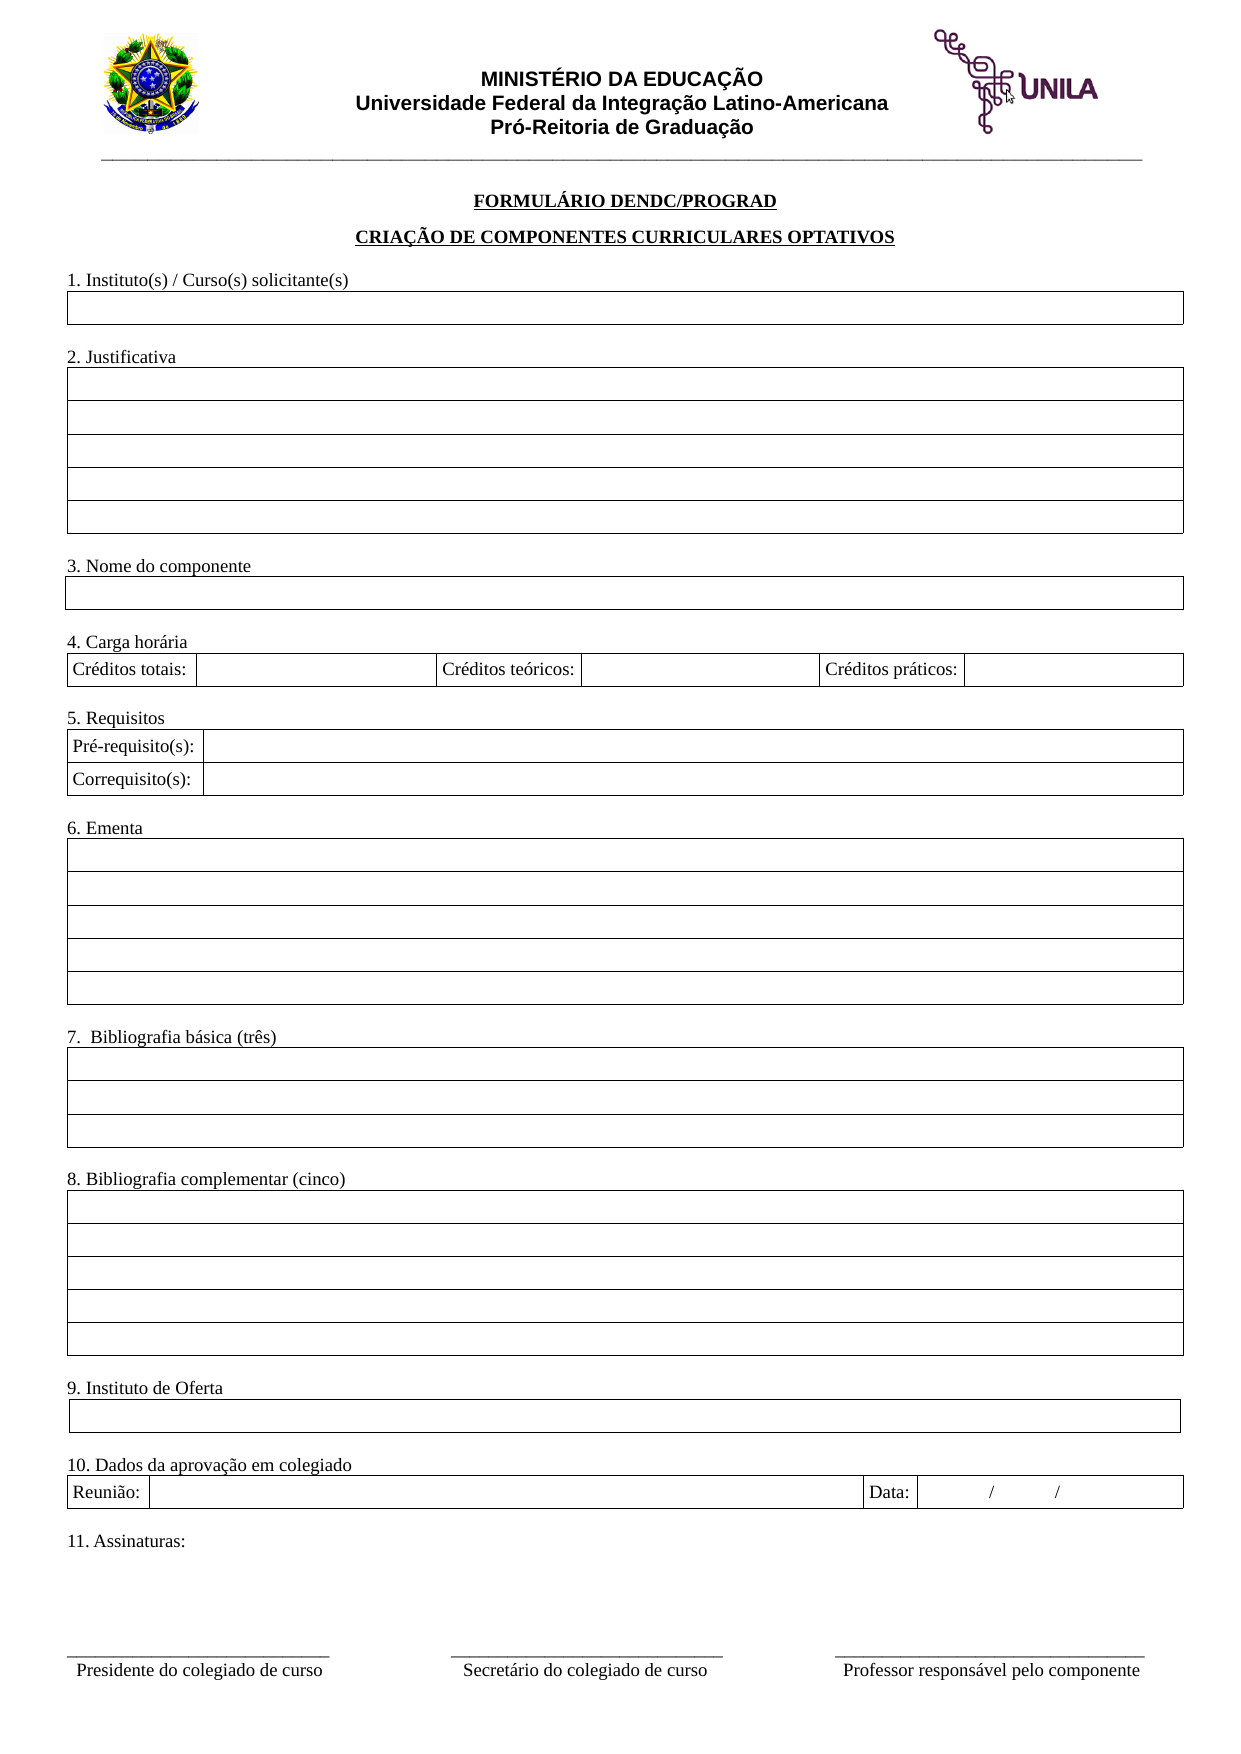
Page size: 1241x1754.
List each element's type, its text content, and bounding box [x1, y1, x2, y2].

table_cell [68, 1323, 1183, 1355]
text CRIAÇÃO DE COMPONENTES CURRICULARES OPTATIVOS [67, 226, 1183, 248]
table_header [197, 654, 436, 686]
text 5. Requisitos [67, 707, 1183, 729]
text 7. Bibliografia básica (três) [67, 1026, 1183, 1047]
text 2. Justificativa [67, 346, 1183, 367]
table_header [68, 1191, 1183, 1223]
table_cell [68, 401, 1183, 433]
text 9. Instituto de Oferta [67, 1377, 1183, 1399]
text ____________________________ _____________________________ _________________________________ [67, 1638, 1183, 1659]
table_cell [68, 1257, 1183, 1289]
table_cell [68, 1290, 1183, 1322]
table_cell [68, 906, 1183, 938]
table_header [68, 839, 1183, 871]
table_header [582, 654, 819, 686]
picture [103, 33, 199, 134]
table_header Créditos totais: [68, 654, 196, 686]
table_header Créditos teóricos: [437, 654, 581, 686]
table_header [965, 654, 1183, 686]
table_header [68, 1048, 1183, 1080]
table_cell [68, 939, 1183, 971]
table_cell [68, 501, 1183, 533]
table_header Créditos práticos: [820, 654, 964, 686]
text 8. Bibliografia complementar (cinco) [67, 1168, 1183, 1190]
table_header [70, 1400, 1180, 1432]
text 1. Instituto(s) / Curso(s) solicitante(s) [67, 269, 1183, 291]
table_header / / [918, 1476, 1183, 1508]
table_cell [68, 872, 1183, 904]
table_cell [68, 1224, 1183, 1256]
text FORMULÁRIO DENDC/PROGRAD [67, 190, 1183, 212]
table_header [66, 577, 1183, 609]
text Presidente do colegiado de curso Secretário do colegiado de curso Professor responsável pelo componente [67, 1659, 1183, 1681]
table_header [150, 1476, 863, 1508]
table_cell [68, 972, 1183, 1004]
text 10. Dados da aprovação em colegiado [67, 1453, 1183, 1475]
table_cell [68, 1115, 1183, 1147]
table_header [68, 292, 1183, 324]
table_cell [204, 763, 1183, 795]
table_header Reunião: [68, 1476, 149, 1508]
text 6. Ementa [67, 817, 1183, 838]
table_cell [68, 468, 1183, 500]
table_cell [68, 435, 1183, 467]
text 4. Carga horária [67, 631, 1183, 652]
picture [932, 26, 1099, 135]
table_cell Correquisito(s): [68, 763, 203, 795]
table_header [68, 368, 1183, 400]
text 3. Nome do componente [67, 554, 1183, 576]
table_header Pré-requisito(s): [68, 730, 203, 762]
table_header [204, 730, 1183, 762]
table_cell [68, 1081, 1183, 1113]
text 11. Assinaturas: [67, 1530, 1183, 1551]
table_header Data: [864, 1476, 917, 1508]
